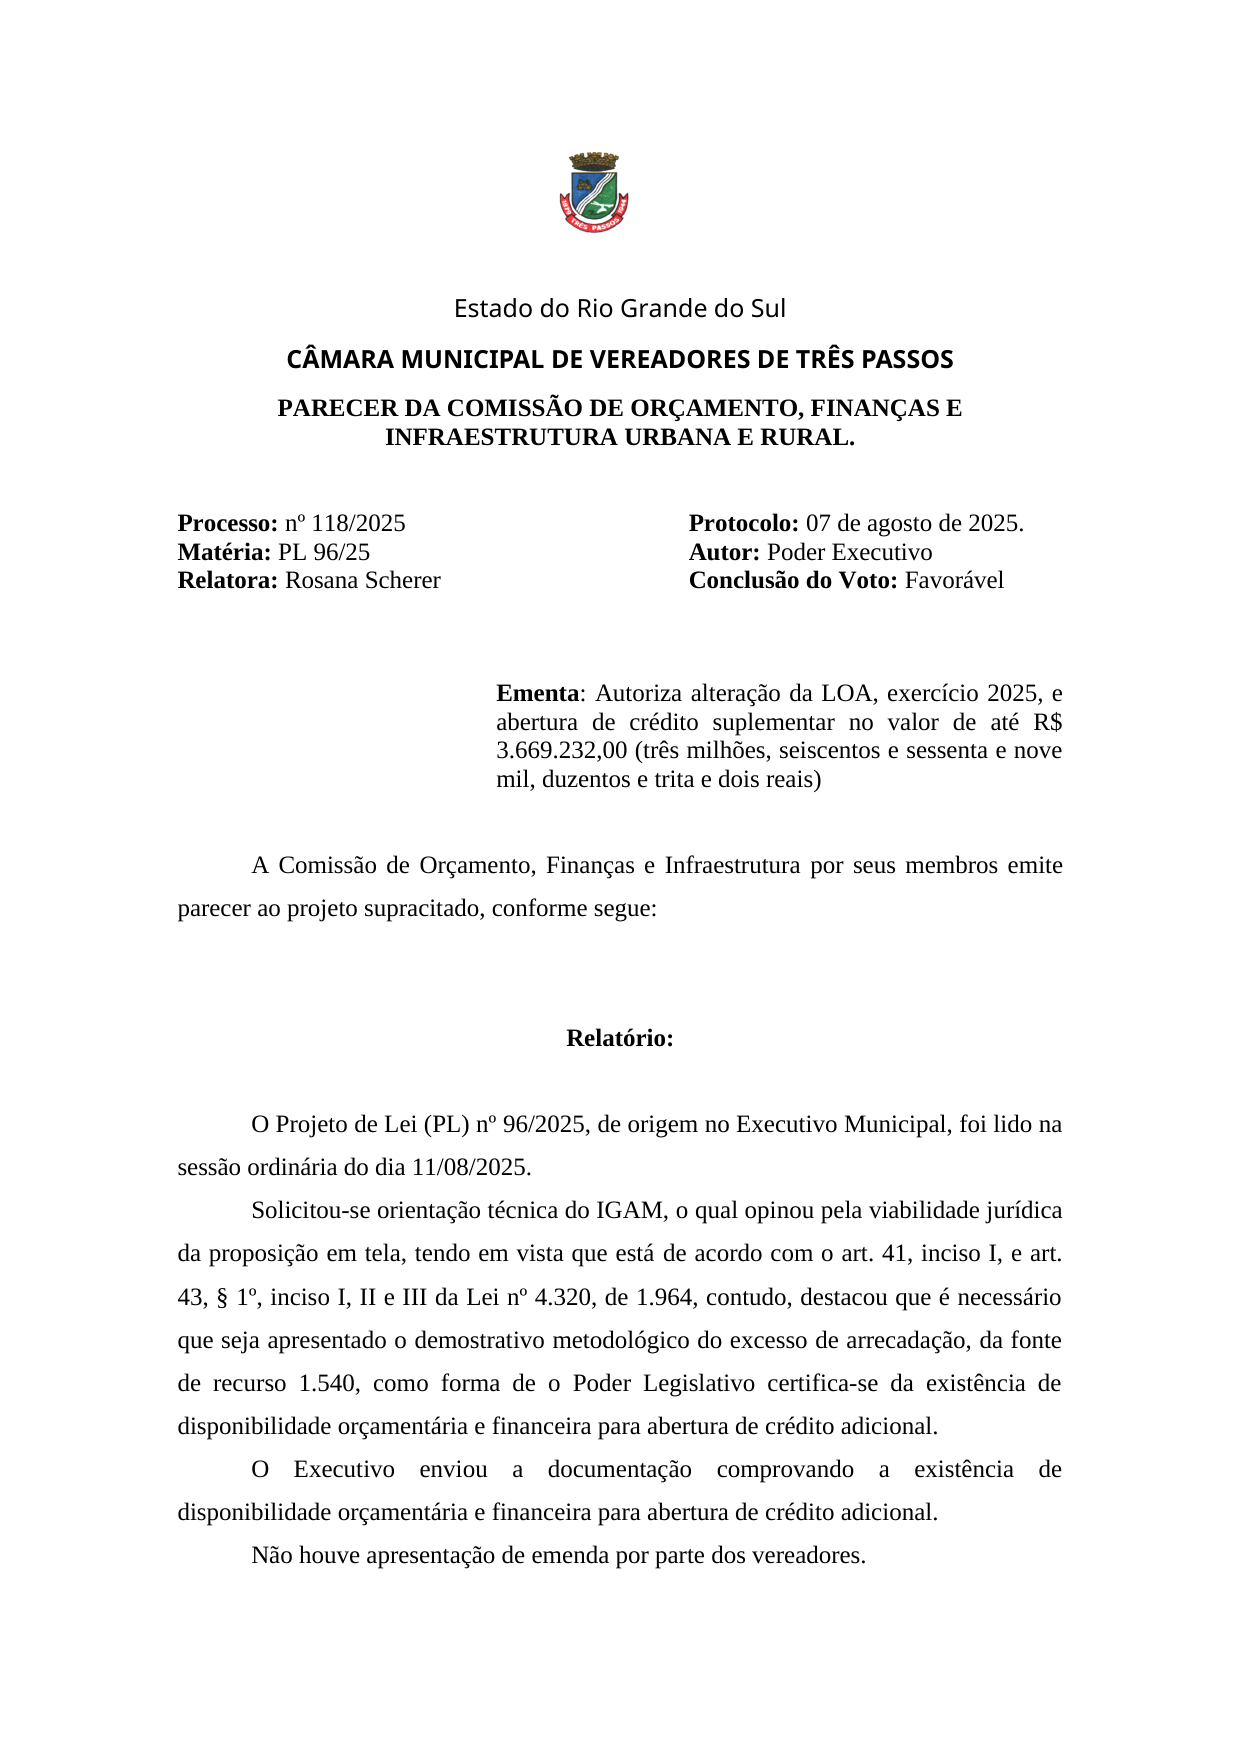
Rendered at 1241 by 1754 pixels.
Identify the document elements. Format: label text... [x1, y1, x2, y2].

text O Projeto de Lei (PL) nº 96/2025, de origem no Executivo Municipal, foi lido na sessão ordinária do dia 11/08/2025. [177, 1109, 1063, 1181]
text A Comissão de Orçamento, Finanças e Infraestrutura por seus membros emite parecer ao projeto supracitado, conforme segue: [177, 850, 1063, 922]
text Processo: nº 118/2025 Protocolo: 07 de agosto de 2025. [177, 508, 1063, 537]
text Não houve apresentação de emenda por parte dos vereadores. [177, 1540, 1063, 1569]
text O Executivo enviou a documentação comprovando a existência de disponibilidade orçamentária e financeira para abertura de crédito adicional. [177, 1454, 1063, 1526]
text Solicitou-se orientação técnica do IGAM, o qual opinou pela viabilidade jurídica da proposição em tela, tendo em vista que está de acordo com o art. 41, inciso I, e art. 43, § 1º, inciso I, II e III da Lei nº 4.320, de 1.964, contudo, destacou que é necessário que seja apresentado o demostrativo metodológico do excesso de arrecadação, da fonte de recurso 1.540, como forma de o Poder Legislativo certifica-se da existência de disponibilidade orçamentária e financeira para abertura de crédito adicional. [177, 1195, 1063, 1440]
text Ementa: Autoriza alteração da LOA, exercício 2025, e abertura de crédito suplementar no valor de até R$ 3.669.232,00 (três milhões, seiscentos e sessenta e nove mil, duzentos e trita e dois reais) [496, 678, 1063, 793]
text PARECER DA COMISSÃO DE ORÇAMENTO, FINANÇAS E INFRAESTRUTURA URBANA E RURAL. [177, 393, 1063, 450]
text Relatório: [177, 1023, 1063, 1052]
text Relatora: Rosana Scherer Conclusão do Voto: Favorável [177, 565, 1063, 594]
subtitle CÂMARA MUNICIPAL DE VEREADORES DE TRÊS PASSOS [177, 342, 1063, 376]
picture [535, 125, 647, 252]
text Estado do Rio Grande do Sul [177, 291, 1063, 325]
text Matéria: PL 96/25 Autor: Poder Executivo [177, 537, 1063, 565]
